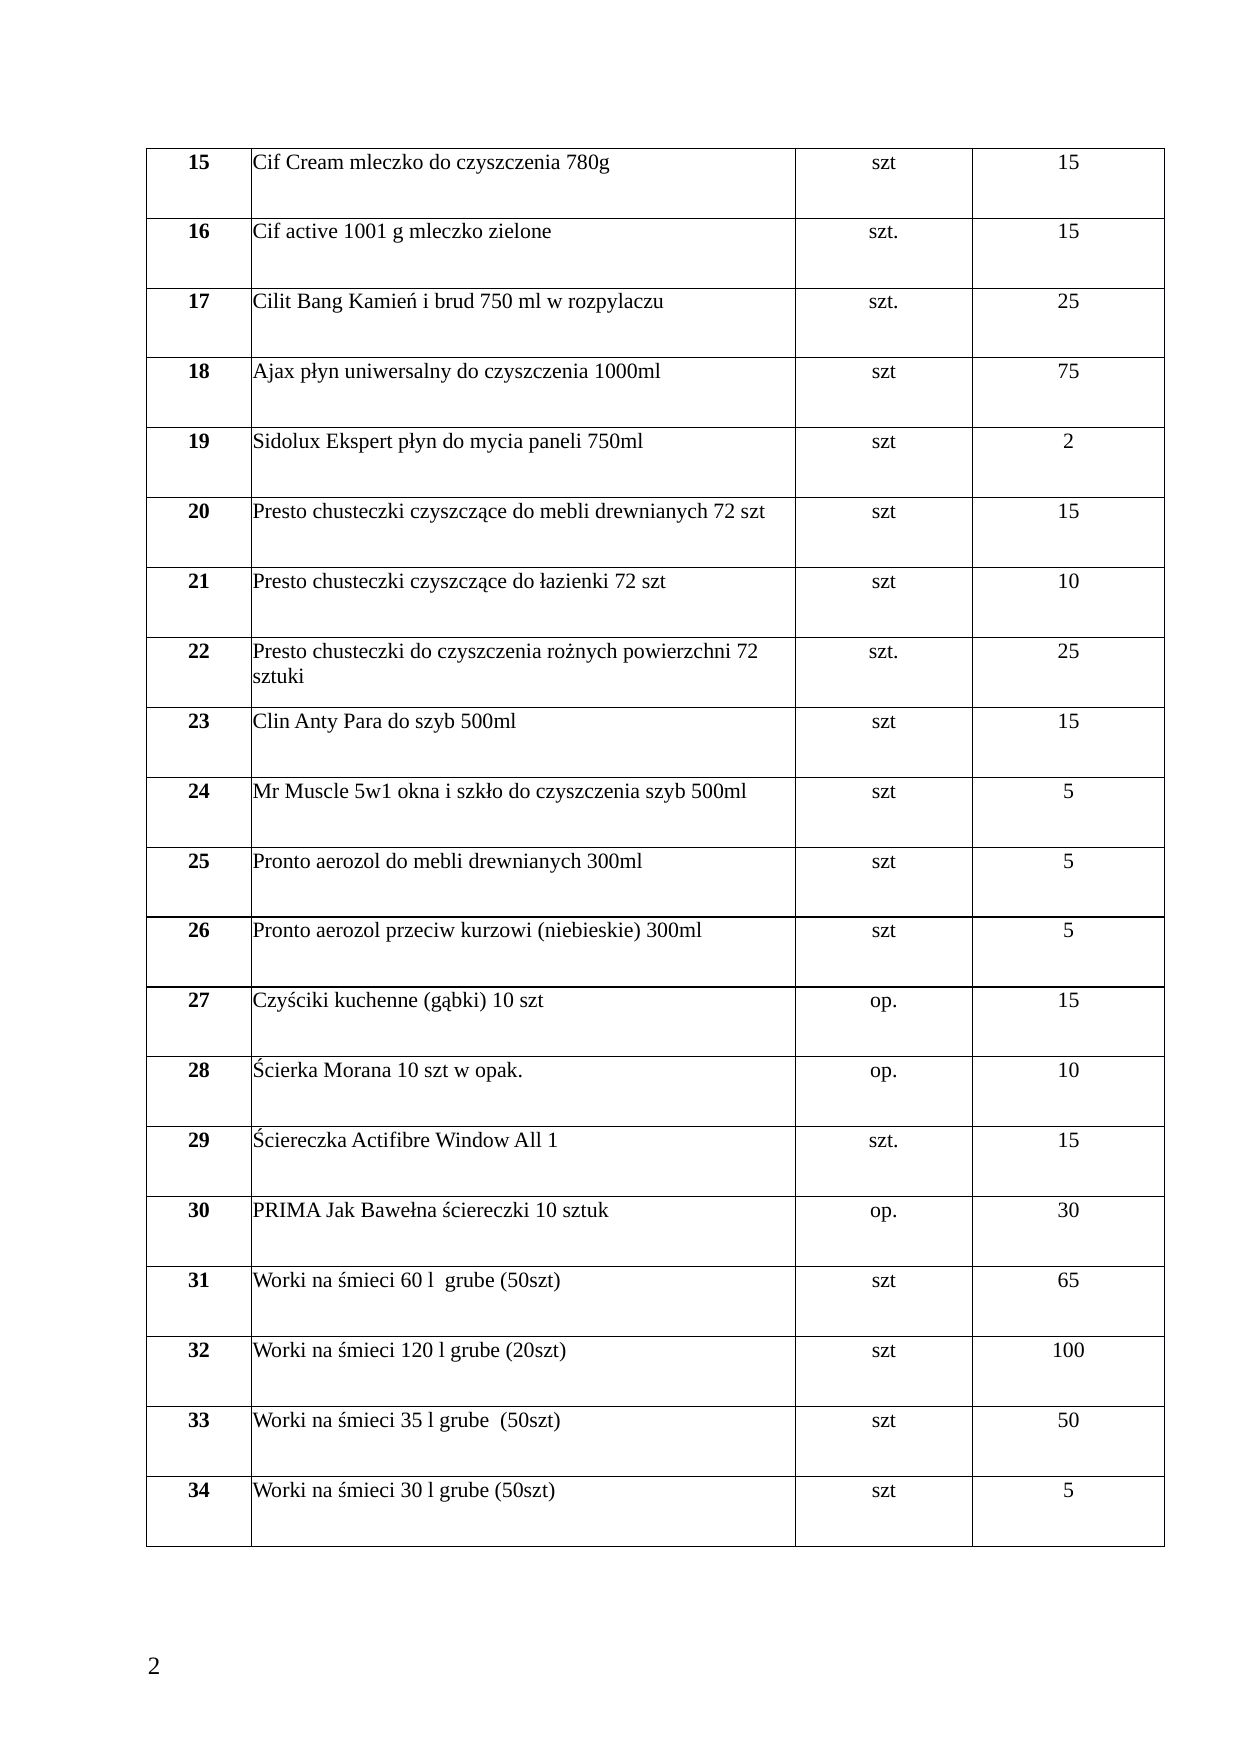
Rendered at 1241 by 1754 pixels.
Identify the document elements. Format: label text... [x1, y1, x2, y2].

table_cell Presto chusteczki do czyszczenia rożnych powierzchni 72 sztuki [252, 638, 795, 707]
table_cell 16 [147, 219, 251, 287]
table_cell Ajax płyn uniwersalny do czyszczenia 1000ml [252, 358, 795, 427]
table_cell 27 [147, 988, 251, 1056]
table_cell 5 [973, 848, 1164, 916]
table_cell 21 [147, 568, 251, 637]
table_cell 31 [147, 1267, 251, 1336]
table_cell 20 [147, 498, 251, 567]
table_cell 28 [147, 1057, 251, 1126]
table_cell op. [796, 1057, 972, 1126]
table_cell Pronto aerozol przeciw kurzowi (niebieskie) 300ml [252, 918, 795, 986]
table_cell 25 [973, 638, 1164, 707]
table_cell Cilit Bang Kamień i brud 750 ml w rozpylaczu [252, 289, 795, 357]
table_cell Worki na śmieci 30 l grube (50szt) [252, 1477, 795, 1546]
table_cell szt [796, 358, 972, 427]
table_cell szt [796, 918, 972, 986]
table_cell Presto chusteczki czyszczące do łazienki 72 szt [252, 568, 795, 637]
table_cell 75 [973, 358, 1164, 427]
table_cell op. [796, 1197, 972, 1266]
table_cell 25 [973, 289, 1164, 357]
table_cell Worki na śmieci 35 l grube (50szt) [252, 1407, 795, 1476]
table_cell 18 [147, 358, 251, 427]
table_cell PRIMA Jak Bawełna ściereczki 10 sztuk [252, 1197, 795, 1266]
table_cell 30 [973, 1197, 1164, 1266]
table_cell szt [796, 1267, 972, 1336]
table_cell 15 [973, 1127, 1164, 1196]
table_cell szt [796, 1337, 972, 1406]
table_cell Clin Anty Para do szyb 500ml [252, 708, 795, 777]
table_cell Pronto aerozol do mebli drewnianych 300ml [252, 848, 795, 916]
table_cell szt [796, 708, 972, 777]
table_cell 15 [973, 149, 1164, 217]
table_cell szt [796, 848, 972, 916]
table_cell Ściereczka Actifibre Window All 1 [252, 1127, 795, 1196]
table_cell 15 [973, 708, 1164, 777]
table_cell 23 [147, 708, 251, 777]
table_cell 25 [147, 848, 251, 916]
table_cell 5 [973, 918, 1164, 986]
table_cell 32 [147, 1337, 251, 1406]
table_cell 15 [973, 219, 1164, 287]
table_cell szt. [796, 638, 972, 707]
table_cell Worki na śmieci 120 l grube (20szt) [252, 1337, 795, 1406]
table_cell 65 [973, 1267, 1164, 1336]
table_cell Mr Muscle 5w1 okna i szkło do czyszczenia szyb 500ml [252, 778, 795, 847]
table_cell Worki na śmieci 60 l grube (50szt) [252, 1267, 795, 1336]
table_cell Czyściki kuchenne (gąbki) 10 szt [252, 988, 795, 1056]
table_cell 26 [147, 918, 251, 986]
table_cell 24 [147, 778, 251, 847]
table_cell 5 [973, 778, 1164, 847]
table_cell szt [796, 778, 972, 847]
table_cell Cif active 1001 g mleczko zielone [252, 219, 795, 287]
table_cell 19 [147, 428, 251, 497]
table_cell 15 [973, 988, 1164, 1056]
table_cell op. [796, 988, 972, 1056]
table_cell szt [796, 1477, 972, 1546]
table_cell szt [796, 498, 972, 567]
table_cell 22 [147, 638, 251, 707]
table_cell Ścierka Morana 10 szt w opak. [252, 1057, 795, 1126]
table_cell 50 [973, 1407, 1164, 1476]
table_cell 30 [147, 1197, 251, 1266]
table_cell szt [796, 1407, 972, 1476]
table_cell szt. [796, 1127, 972, 1196]
table_cell 15 [973, 498, 1164, 567]
table_cell szt [796, 568, 972, 637]
table_cell Presto chusteczki czyszczące do mebli drewnianych 72 szt [252, 498, 795, 567]
table_cell 29 [147, 1127, 251, 1196]
table_cell 10 [973, 568, 1164, 637]
table_cell 34 [147, 1477, 251, 1546]
table_cell Cif Cream mleczko do czyszczenia 780g [252, 149, 795, 217]
table_cell 2 [973, 428, 1164, 497]
table_cell Sidolux Ekspert płyn do mycia paneli 750ml [252, 428, 795, 497]
table_cell 17 [147, 289, 251, 357]
table_cell 100 [973, 1337, 1164, 1406]
table_cell szt. [796, 289, 972, 357]
table_cell 15 [147, 149, 251, 217]
table_cell szt. [796, 219, 972, 287]
table_cell szt [796, 149, 972, 217]
table_cell szt [796, 428, 972, 497]
table_cell 10 [973, 1057, 1164, 1126]
table_cell 33 [147, 1407, 251, 1476]
table_cell 5 [973, 1477, 1164, 1546]
